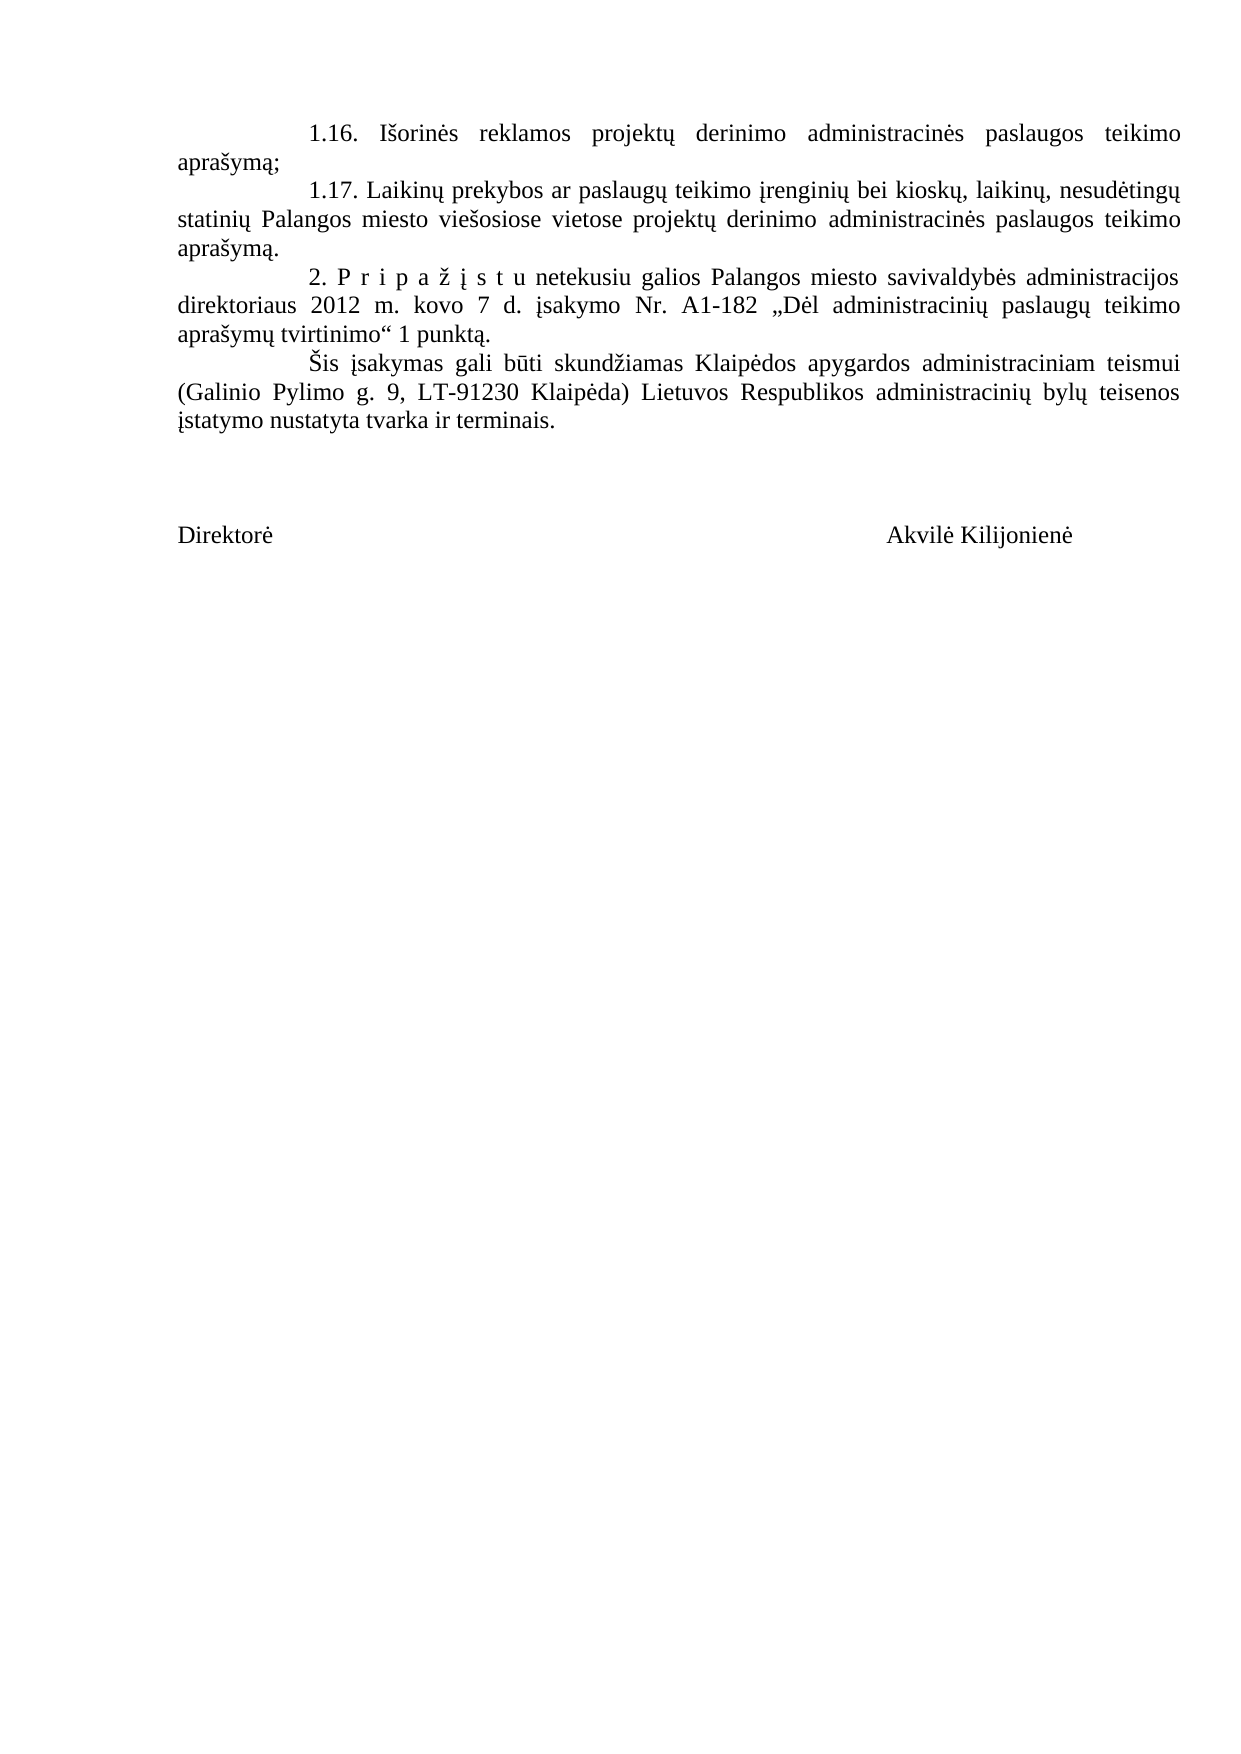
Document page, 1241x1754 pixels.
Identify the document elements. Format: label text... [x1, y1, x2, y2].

text 1.17. Laikinų prekybos ar paslaugų teikimo įrenginių bei kioskų, laikinų, nesudėtingų statinių Palangos miesto viešosiose vietose projektų derinimo administracinės paslaugos teikimo aprašymą. [177, 176, 1181, 262]
text Direktorė Akvilė Kilijonienė [177, 521, 1181, 549]
text 2. P r i p a ž į s t u netekusiu galios Palangos miesto savivaldybės administracijos direktoriaus 2012 m. kovo 7 d. įsakymo Nr. A1-182 „Dėl administracinių paslaugų teikimo aprašymų tvirtinimo“ 1 punktą. [177, 262, 1181, 348]
text Šis įsakymas gali būti skundžiamas Klaipėdos apygardos administraciniam teismui (Galinio Pylimo g. 9, LT-91230 Klaipėda) Lietuvos Respublikos administracinių bylų teisenos įstatymo nustatyta tvarka ir terminais. [177, 348, 1181, 434]
text 1.16. Išorinės reklamos projektų derinimo administracinės paslaugos teikimo aprašymą; [177, 118, 1181, 176]
